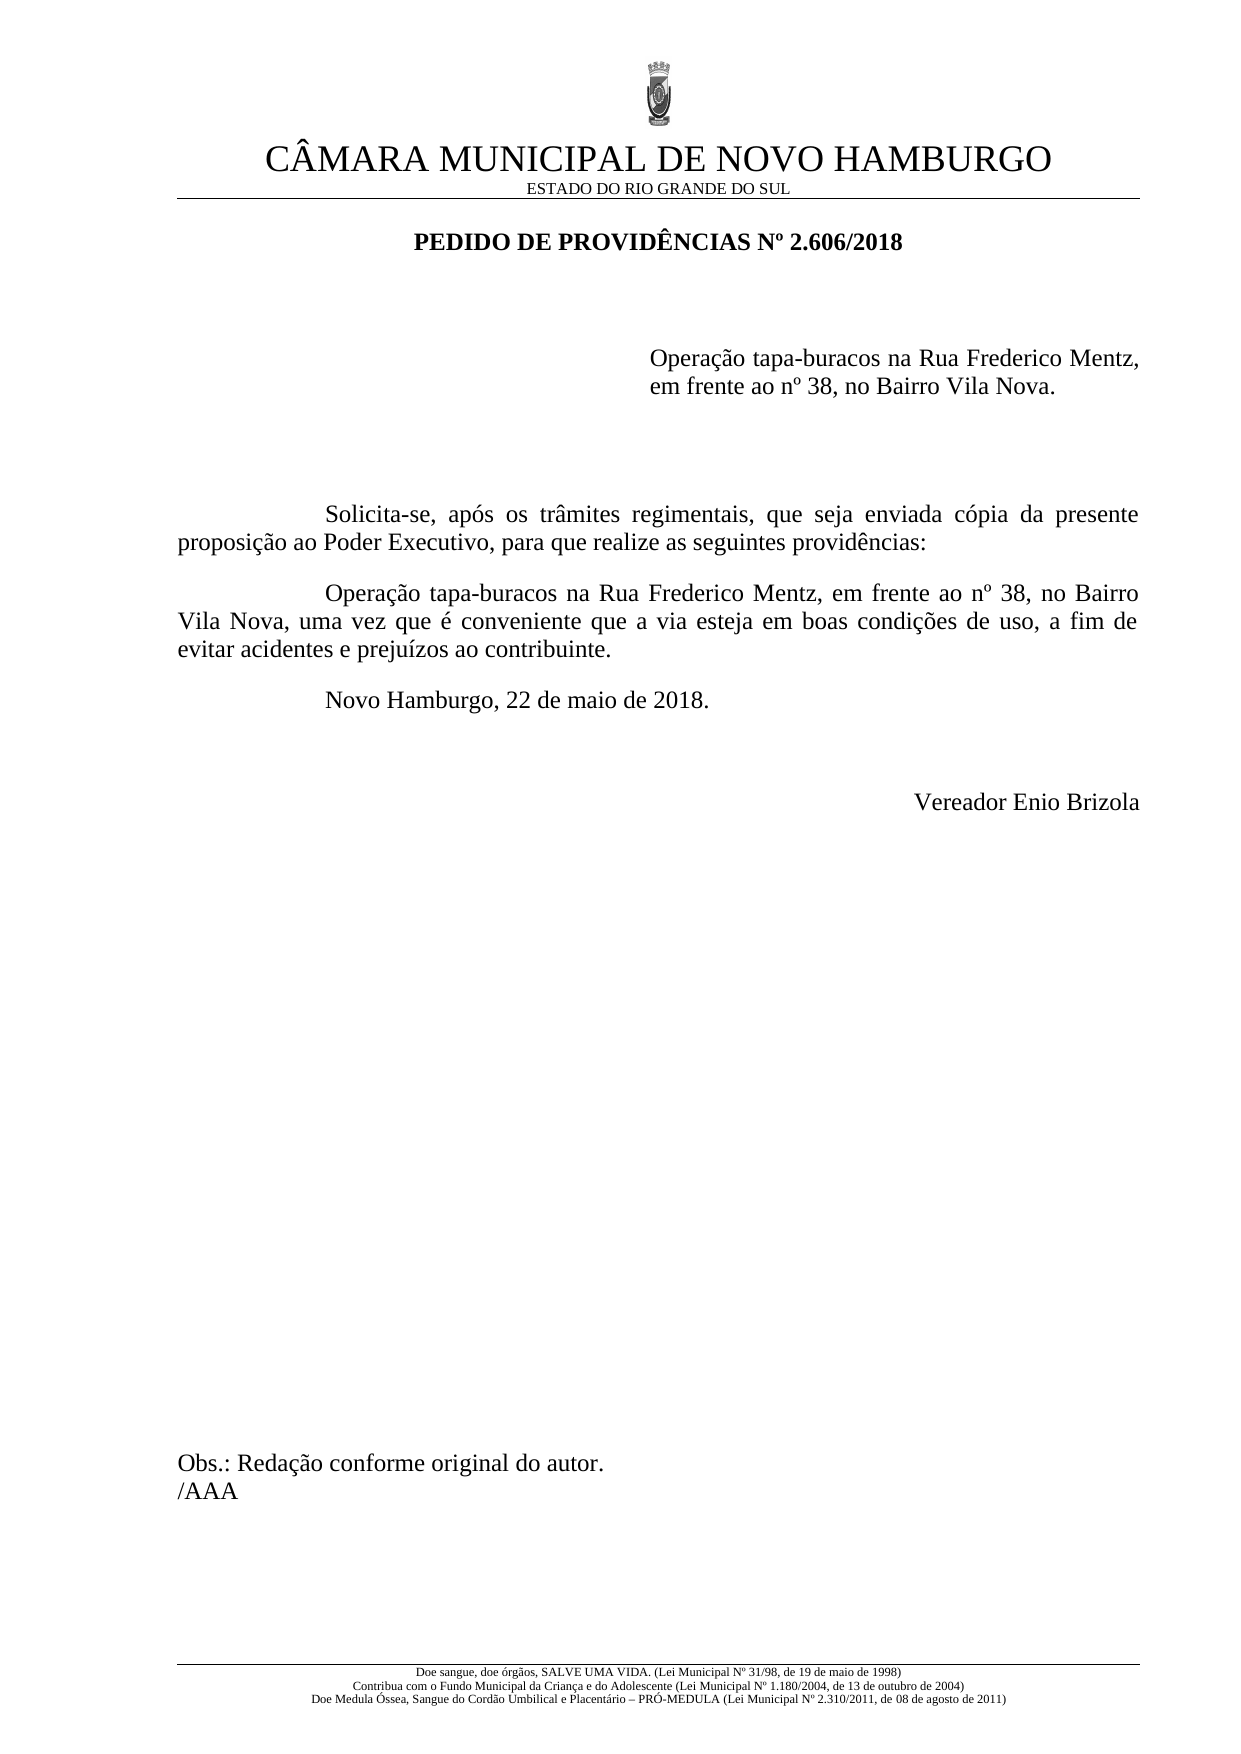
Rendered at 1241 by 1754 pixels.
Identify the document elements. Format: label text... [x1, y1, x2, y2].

text Operação tapa-buracos na Rua Frederico Mentz, em frente ao nº 38, no Bairro Vila Nova, uma vez que é conveniente que a via esteja em boas condições de uso, a fim de evitar acidentes e prejuízos ao contribuinte. [177, 579, 1140, 662]
text /AAA [177, 1477, 1140, 1505]
text Solicita-se, após os trâmites regimentais, que seja enviada cópia da presente proposição ao Poder Executivo, para que realize as seguintes providências: [177, 500, 1140, 556]
text Vereador Enio Brizola [177, 788, 1140, 816]
text Operação tapa-buracos na Rua Frederico Mentz, em frente ao nº 38, no Bairro Vila Nova. [649, 344, 1140, 400]
text PEDIDO DE PROVIDÊNCIAS Nº 2.606/2018 [177, 228, 1140, 256]
text Obs.: Redação conforme original do autor. [177, 1449, 1140, 1477]
text Novo Hamburgo, 22 de maio de 2018. [177, 686, 1140, 714]
